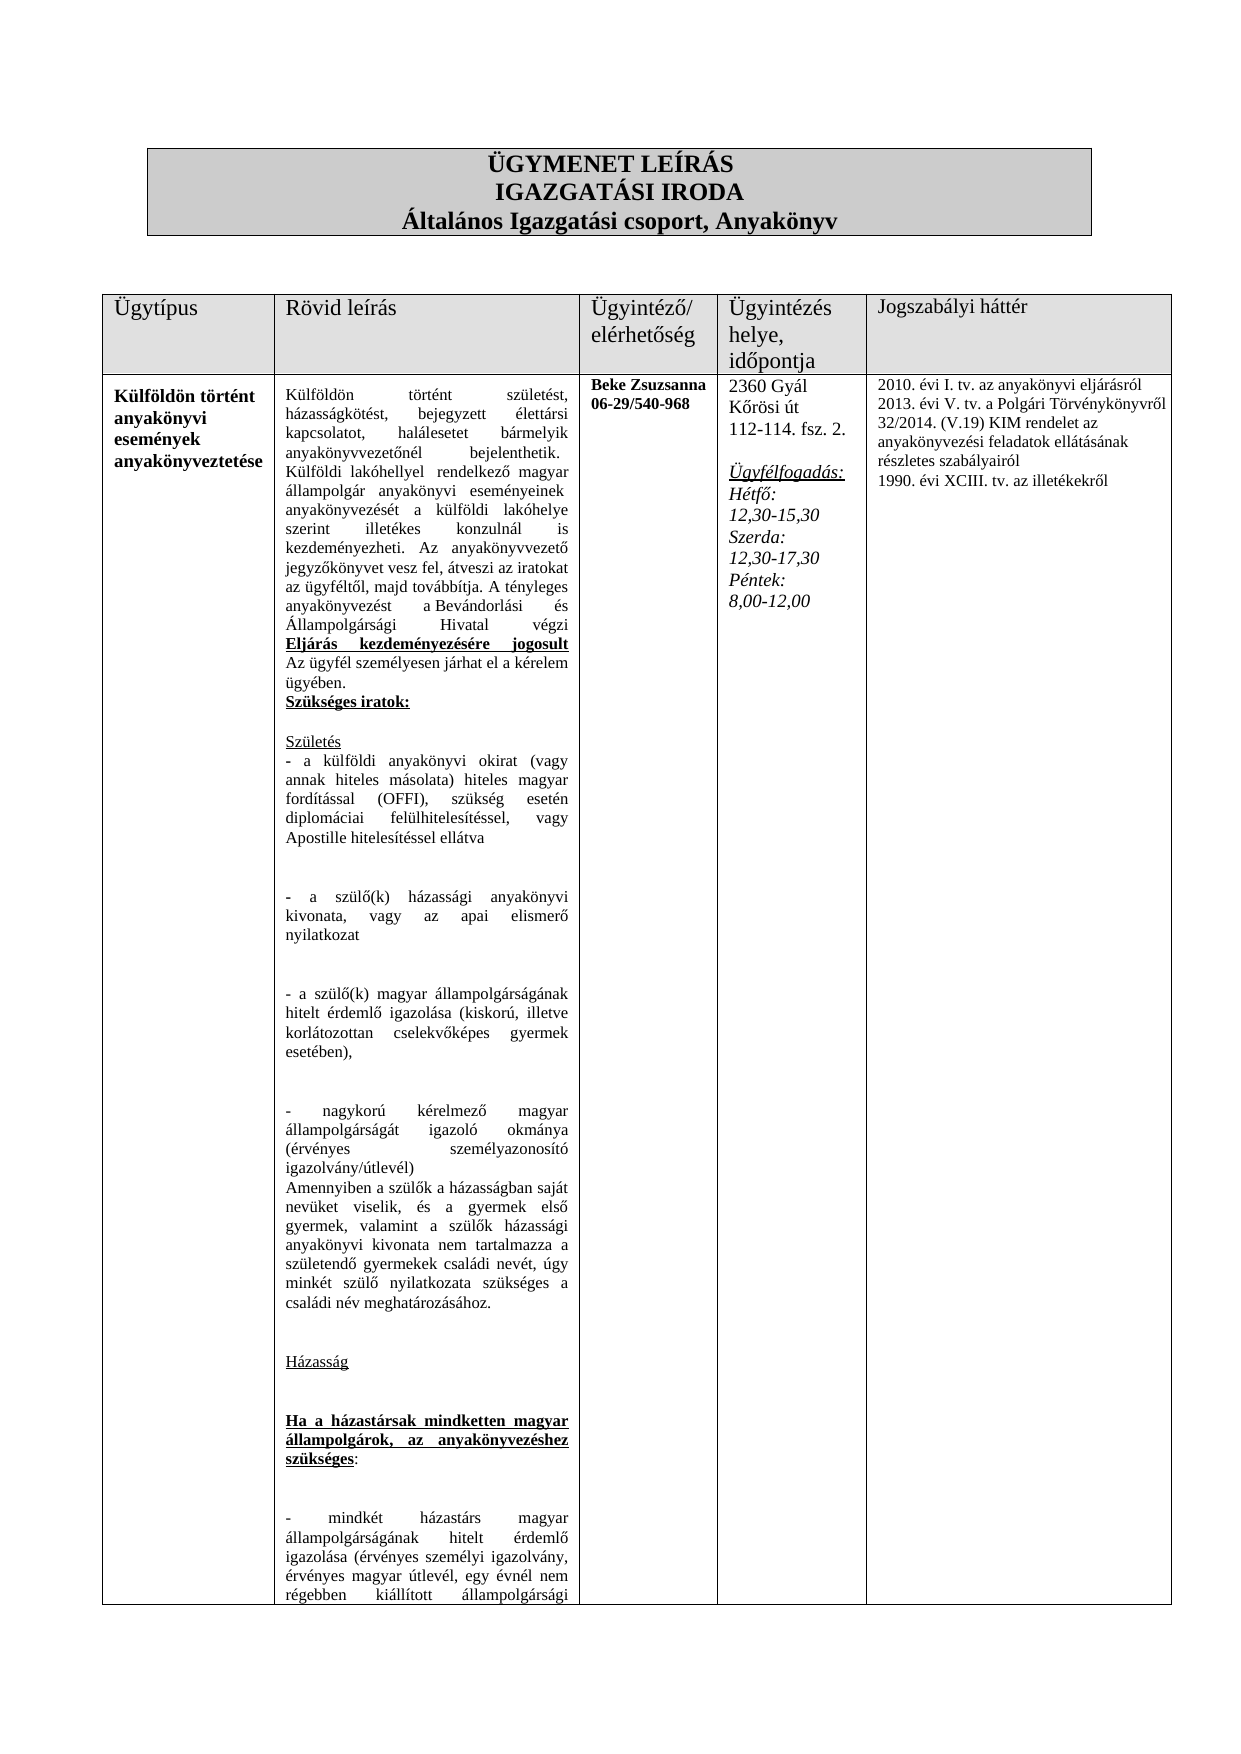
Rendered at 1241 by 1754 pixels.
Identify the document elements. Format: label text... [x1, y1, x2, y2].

table_header Ügyintéző/ elérhetőség [580, 295, 717, 373]
table_cell 2010. évi I. tv. az anyakönyvi eljárásról 2013. évi V. tv. a Polgári Törvénykönyvről 32/2014. (V.19) KIM rendelet az anyakönyvezési feladatok ellátásának részletes szabályairól 1990. évi XCIII. tv. az illetékekről [867, 375, 1171, 1604]
table_header Rövid leírás [275, 295, 579, 373]
table_cell Beke Zsuzsanna 06-29/540-968 [580, 375, 717, 1604]
table_header ÜGYMENET LEÍRÁS IGAZGATÁSI IRODA Általános Igazgatási csoport, Anyakönyv [148, 149, 1091, 235]
table_cell Külföldön történt születést, házasságkötést, bejegyzett élettársi kapcsolatot, halálesetet bármelyik anyakönyvvezetőnél bejelenthetik. Külföldi lakóhellyel rendelkező magyar állampolgár anyakönyvi eseményeinek anyakönyvezését a külföldi lakóhelye szerint illetékes konzulnál is kezdeményezheti. Az anyakönyvvezető jegyzőkönyvet vesz fel, átveszi az iratokat az ügyféltől, majd továbbítja. A tényleges anyakönyvezést a Bevándorlási és Állampolgársági Hivatal végzi Eljárás kezdeményezésére jogosult Az ügyfél személyesen járhat el a kérelem ügyében. Szükséges iratok: Születés - a külföldi anyakönyvi okirat (vagy annak hiteles másolata) hiteles magyar fordítással (OFFI), szükség esetén diplomáciai felülhitelesítéssel, vagy Apostille hitelesítéssel ellátva - a szülő(k) házassági anyakönyvi kivonata, vagy az apai elismerő nyilatkozat - a szülő(k) magyar állampolgárságának hitelt érdemlő igazolása (kiskorú, illetve korlátozottan cselekvőképes gyermek esetében), - nagykorú kérelmező magyar állampolgárságát igazoló okmánya (érvényes személyazonosító igazolvány/útlevél) Amennyiben a szülők a házasságban saját nevüket viselik, és a gyermek első gyermek, valamint a szülők házassági anyakönyvi kivonata nem tartalmazza a születendő gyermekek családi nevét, úgy minkét szülő nyilatkozata szükséges a családi név meghatározásához. Házasság Ha a házastársak mindketten magyar állampolgárok, az anyakönyvezéshez szükséges: - mindkét házastárs magyar állampolgárságának hitelt érdemlő igazolása (érvényes személyi igazolvány, érvényes magyar útlevél, egy évnél nem régebben kiállított állampolgársági [275, 375, 579, 1604]
table_header Ügyintézés helye, időpontja [718, 295, 866, 373]
table_cell 2360 Gyál Kőrösi út 112-114. fsz. 2. Ügyfélfogadás: Hétfő: 12,30-15,30 Szerda: 12,30-17,30 Péntek: 8,00-12,00 [718, 375, 866, 1604]
table_cell Külföldön történt anyakönyvi események anyakönyveztetése [103, 375, 274, 1604]
table_header Jogszabályi háttér [867, 295, 1171, 373]
table_header Ügytípus [103, 295, 274, 373]
